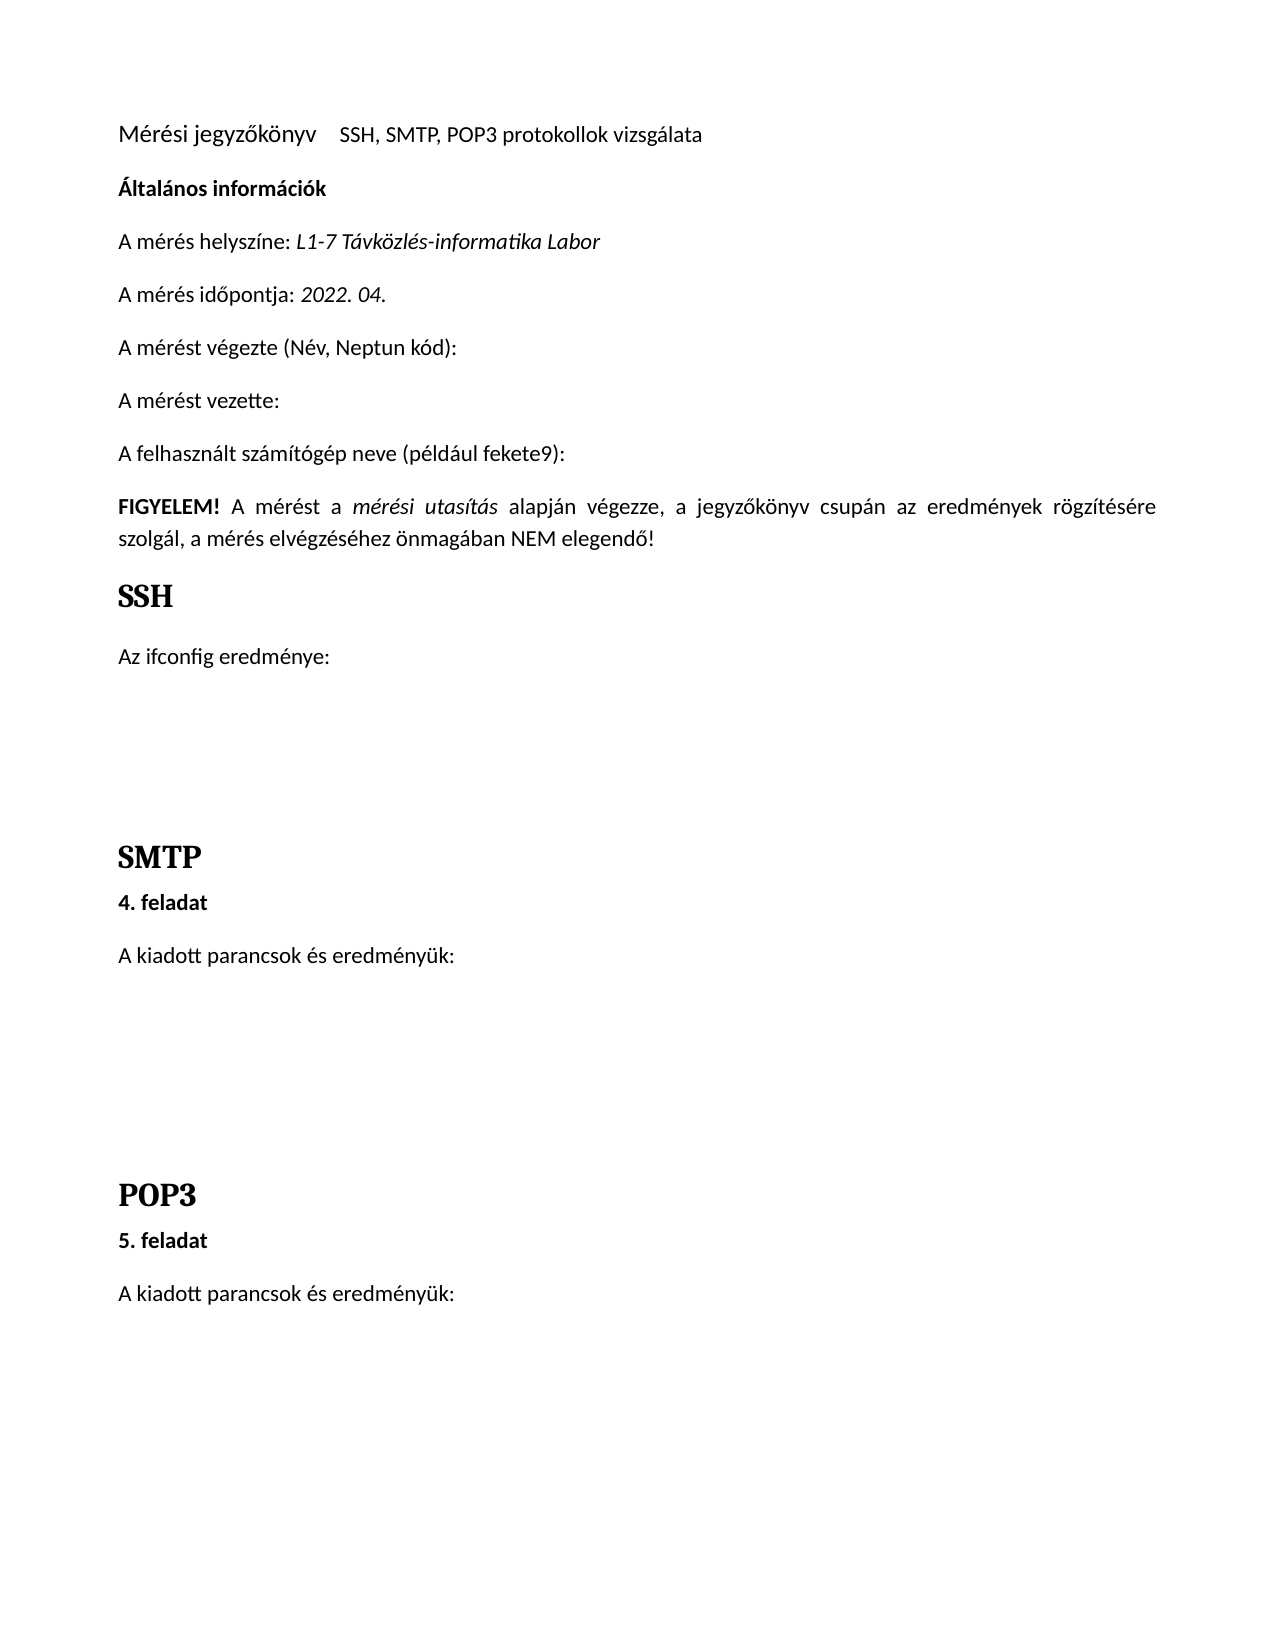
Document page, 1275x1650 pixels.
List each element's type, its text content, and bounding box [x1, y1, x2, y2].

text A mérés helyszíne: L1-7 Távközlés-informatika Labor [118, 227, 1157, 255]
text Általános információk [118, 174, 1157, 202]
text A kiadott parancsok és eredményük: [118, 941, 1157, 969]
text FIGYELEM! A mérést a mérési utasítás alapján végezze, a jegyzőkönyv csupán az eredmények rögzítésére szolgál, a mérés elvégzéséhez önmagában NEM elegendő! [118, 492, 1157, 552]
text A kiadott parancsok és eredményük: [118, 1279, 1157, 1307]
text A felhasznált számítógép neve (például fekete9): [118, 439, 1157, 467]
text 5. feladat [118, 1226, 1157, 1254]
text 4. feladat [118, 888, 1157, 916]
text A mérést végezte (Név, Neptun kód): [118, 333, 1157, 361]
text Az ifconfig eredménye: [118, 642, 1157, 670]
text A mérés időpontja: 2022. 04. [118, 280, 1157, 308]
text SSH [118, 577, 1157, 616]
text A mérést vezette: [118, 386, 1157, 414]
subtitle POP3 [118, 1176, 1157, 1214]
text Mérési jegyzőkönyv SSH, SMTP, POP3 protokollok vizsgálata [118, 118, 1157, 149]
subtitle SMTP [118, 838, 1157, 876]
